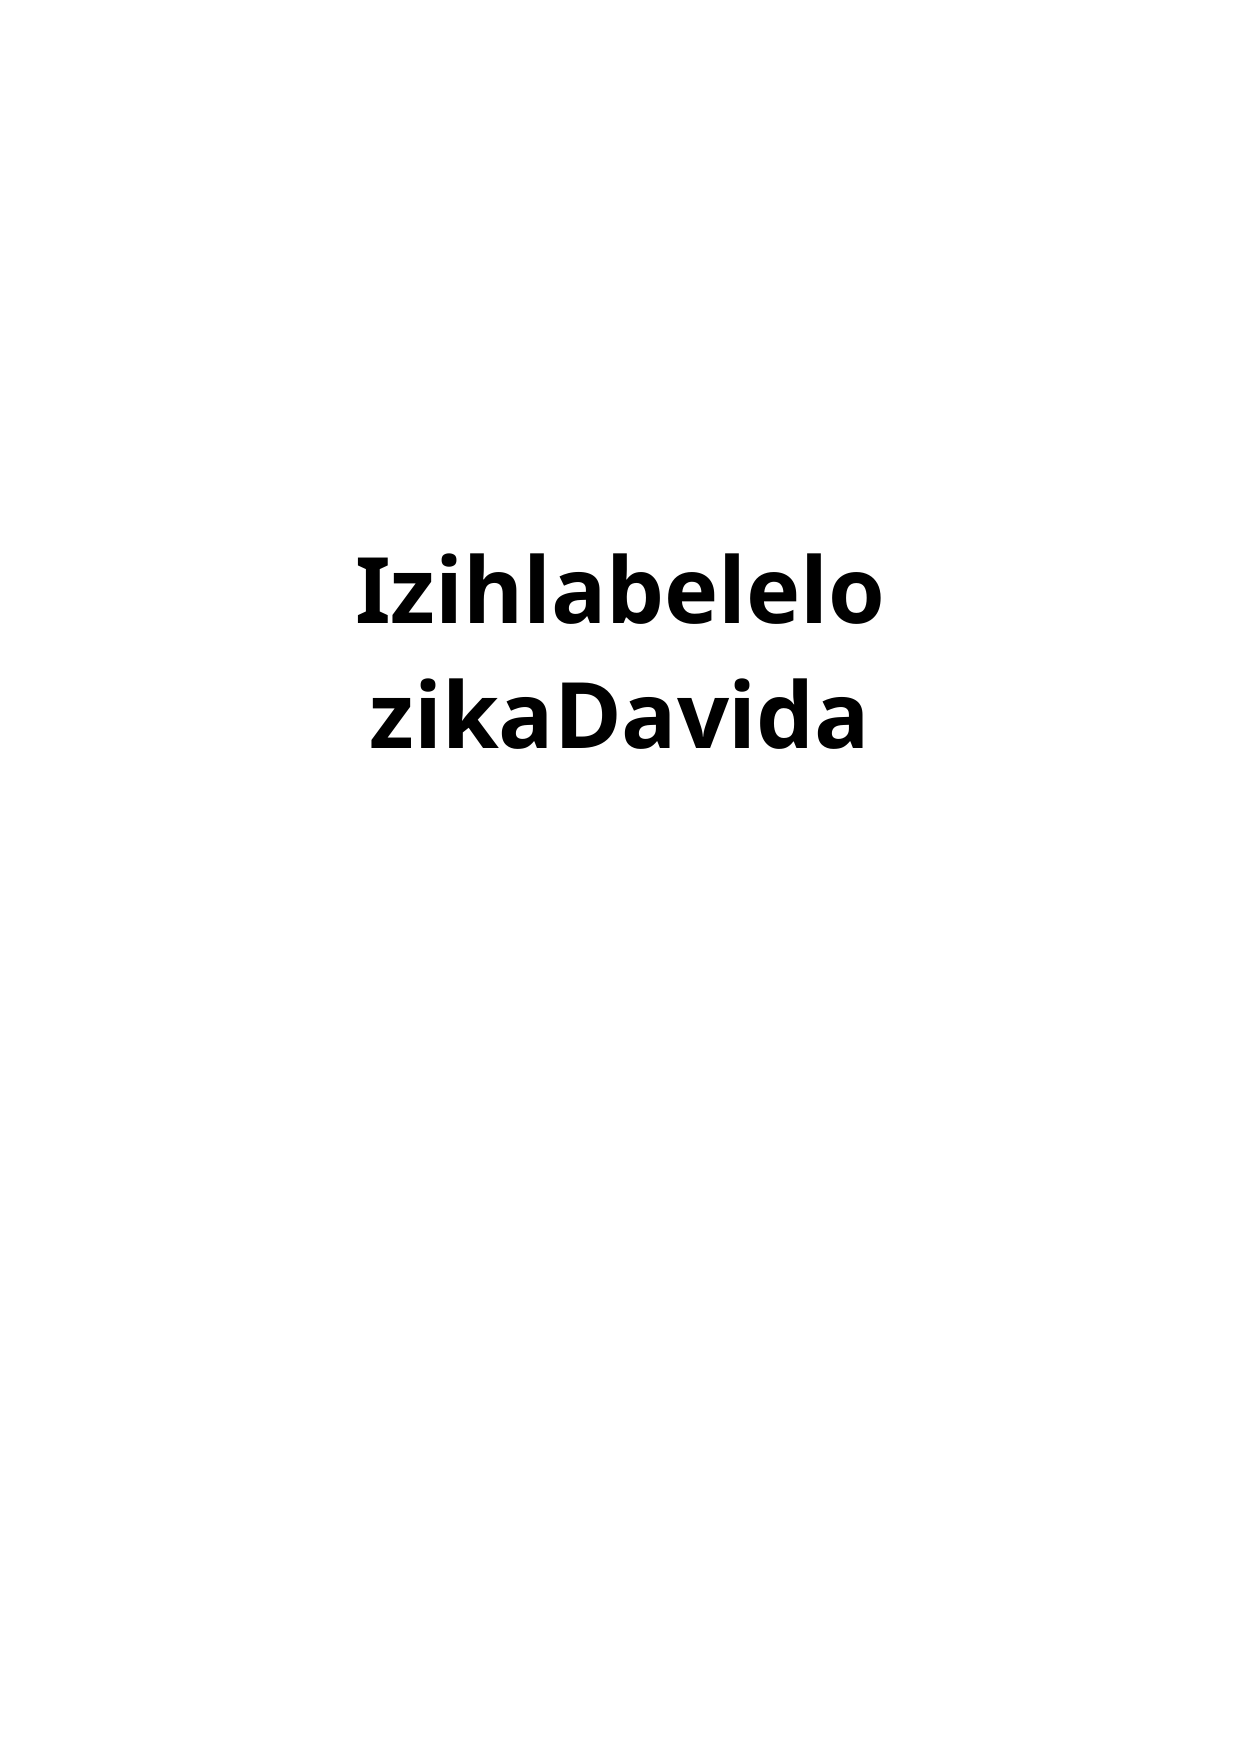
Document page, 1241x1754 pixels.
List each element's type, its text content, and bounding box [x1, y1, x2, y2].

text Izihlabelelo [187, 525, 1053, 650]
text zikaDavida [187, 650, 1053, 775]
